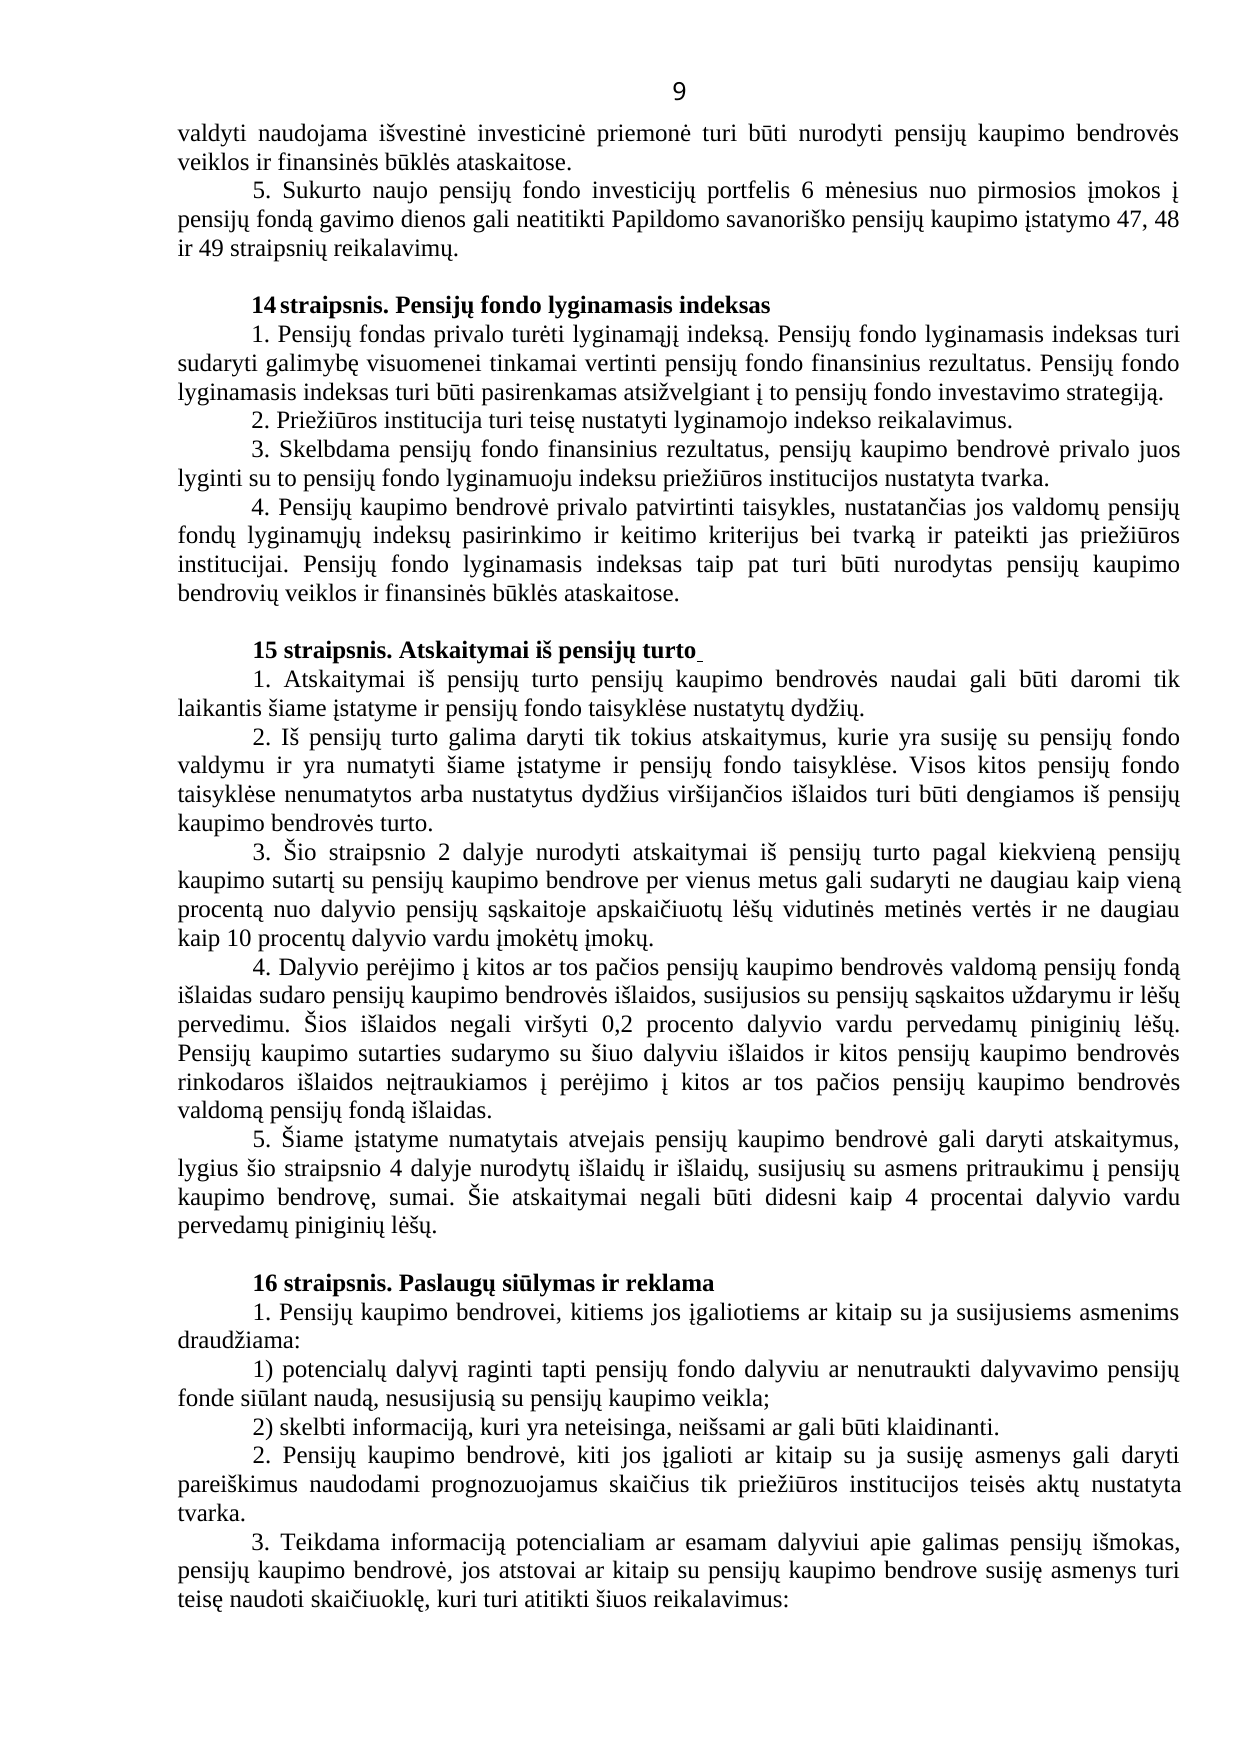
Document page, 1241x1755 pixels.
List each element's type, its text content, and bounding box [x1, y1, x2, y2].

text 1. Pensijų kaupimo bendrovei, kitiems jos įgaliotiems ar kitaip su ja susijusiems asmenims draudžiama: [177, 1297, 1181, 1354]
text 15 straipsnis. Atskaitymai iš pensijų turto [177, 636, 1180, 664]
text 1. Atskaitymai iš pensijų turto pensijų kaupimo bendrovės naudai gali būti daromi tik laikantis šiame įstatyme ir pensijų fondo taisyklėse nustatytų dydžių. [177, 664, 1181, 722]
text 2. Iš pensijų turto galima daryti tik tokius atskaitymus, kurie yra susiję su pensijų fondo valdymu ir yra numatyti šiame įstatyme ir pensijų fondo taisyklėse. Visos kitos pensijų fondo taisyklėse nenumatytos arba nustatytus dydžius viršijančios išlaidos turi būti dengiamos iš pensijų kaupimo bendrovės turto. [177, 722, 1181, 837]
text 3. Skelbdama pensijų fondo finansinius rezultatus, pensijų kaupimo bendrovė privalo juos lyginti su to pensijų fondo lyginamuoju indeksu priežiūros institucijos nustatyta tvarka. [177, 434, 1181, 492]
text 16 straipsnis. Paslaugų siūlymas ir reklama [177, 1268, 1181, 1297]
text 1. Pensijų fondas privalo turėti lyginamąjį indeksą. Pensijų fondo lyginamasis indeksas turi sudaryti galimybę visuomenei tinkamai vertinti pensijų fondo finansinius rezultatus. Pensijų fondo lyginamasis indeksas turi būti pasirenkamas atsižvelgiant į to pensijų fondo investavimo strategiją. [177, 319, 1181, 406]
text 4. pensijų kaupimo bendrovė privalo patvirtinti taisykles, nustatančias jos valdomų pensijų fondų lyginamųjų indeksų pasirinkimo ir keitimo kriterijus bei tvarką ir pateikti jas priežiūros institucijai. Pensijų fondo lyginamasis indeksas taip pat turi būti nurodytas pensijų kaupimo bendrovių veiklos ir finansinės būklės ataskaitose. [177, 492, 1181, 607]
text 5. Šiame įstatyme numatytais atvejais pensijų kaupimo bendrovė gali daryti atskaitymus, lygius šio straipsnio 4 dalyje nurodytų išlaidų ir išlaidų, susijusių su asmens pritraukimu į pensijų kaupimo bendrovę, sumai. Šie atskaitymai negali būti didesni kaip 4 procentai dalyvio vardu pervedamų piniginių lėšų. [177, 1124, 1181, 1239]
text 14 straipsnis. Pensijų fondo lyginamasis indeksas [177, 291, 1181, 319]
text 4. Dalyvio perėjimo į kitos ar tos pačios pensijų kaupimo bendrovės valdomą pensijų fondą išlaidas sudaro pensijų kaupimo bendrovės išlaidos, susijusios su pensijų sąskaitos uždarymu ir lėšų pervedimu. Šios išlaidos negali viršyti 0,2 procento dalyvio vardu pervedamų piniginių lėšų. Pensijų kaupimo sutarties sudarymo su šiuo dalyviu išlaidos ir kitos pensijų kaupimo bendrovės rinkodaros išlaidos neįtraukiamos į perėjimo į kitos ar tos pačios pensijų kaupimo bendrovės valdomą pensijų fondą išlaidas. [177, 952, 1181, 1124]
text 2. priežiūros institucija turi teisę nustatyti lyginamojo indekso reikalavimus. [177, 406, 1181, 434]
text 5. Sukurto naujo pensijų fondo investicijų portfelis 6 mėnesius nuo pirmosios įmokos į pensijų fondą gavimo dienos gali neatitikti Papildomo savanoriško pensijų kaupimo įstatymo 47, 48 ir 49 straipsnių reikalavimų. [177, 176, 1180, 262]
text 3. Šio straipsnio 2 dalyje nurodyti atskaitymai iš pensijų turto pagal kiekvieną pensijų kaupimo sutartį su pensijų kaupimo bendrove per vienus metus gali sudaryti ne daugiau kaip vieną procentą nuo dalyvio pensijų sąskaitoje apskaičiuotų lėšų vidutinės metinės vertės ir ne daugiau kaip 10 procentų dalyvio vardu įmokėtų įmokų. [177, 837, 1181, 952]
text 2) skelbti informaciją, kuri yra neteisinga, neišsami ar gali būti klaidinanti. [177, 1412, 1181, 1441]
text 2. Pensijų kaupimo bendrovė, kiti jos įgalioti ar kitaip su ja susiję asmenys gali daryti pareiškimus naudodami prognozuojamus skaičius tik priežiūros institucijos teisės aktų nustatyta tvarka. [177, 1441, 1181, 1527]
text 3. Teikdama informaciją potencialiam ar esamam dalyviui apie galimas pensijų išmokas, pensijų kaupimo bendrovė, jos atstovai ar kitaip su pensijų kaupimo bendrove susiję asmenys turi teisę naudoti skaičiuoklę, kuri turi atitikti šiuos reikalavimus: [177, 1527, 1181, 1613]
text 1) potencialų dalyvį raginti tapti pensijų fondo dalyviu ar nenutraukti dalyvavimo pensijų fonde siūlant naudą, nesusijusią su pensijų kaupimo veikla; [177, 1354, 1181, 1412]
text valdyti naudojama išvestinė investicinė priemonė turi būti nurodyti pensijų kaupimo bendrovės veiklos ir finansinės būklės ataskaitose. [177, 118, 1180, 176]
